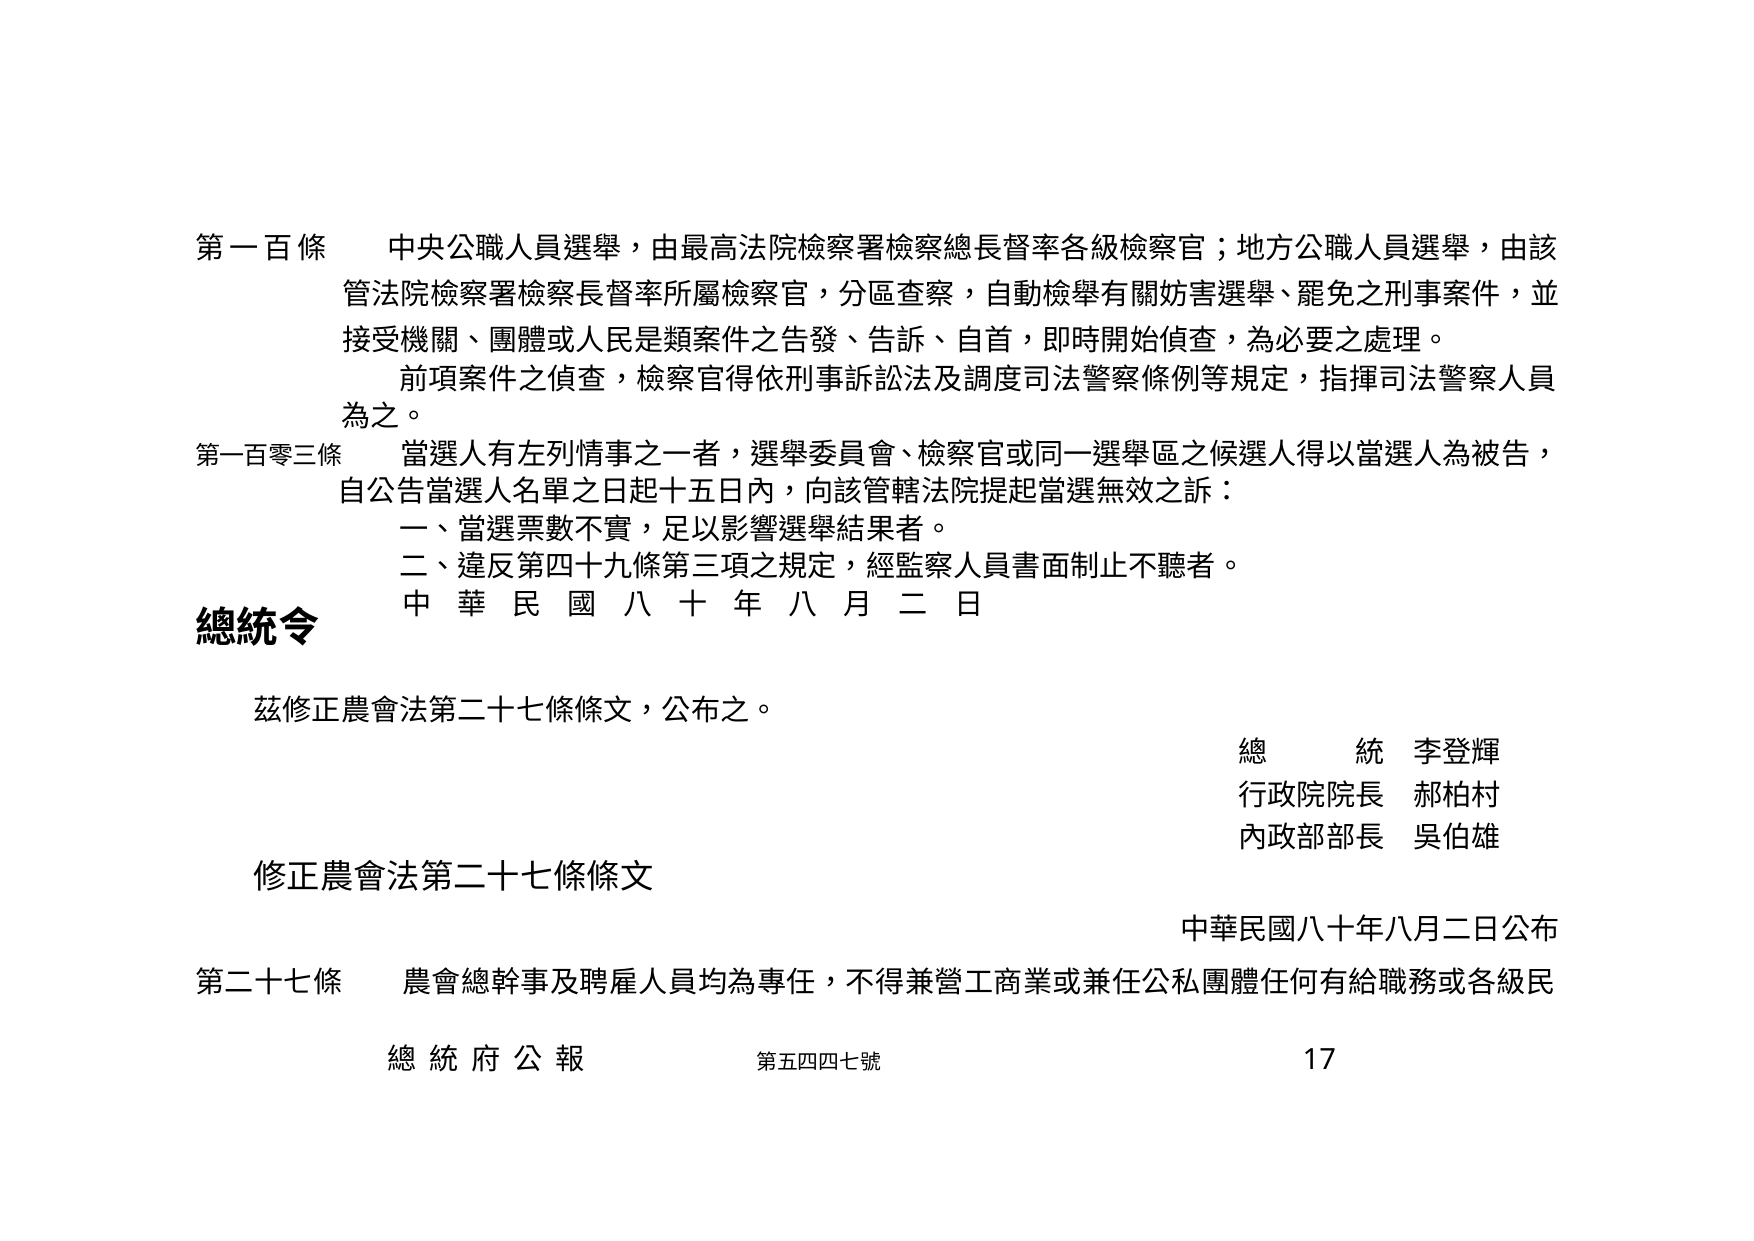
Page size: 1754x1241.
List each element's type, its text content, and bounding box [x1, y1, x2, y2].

table_header 中華民國八十年八月二日 [399, 584, 986, 690]
text 總 統 李登輝 [195, 733, 1501, 770]
text 中華民國八十年八月二日公布 [195, 909, 1559, 947]
text 修正農會法第二十七條條文 [253, 855, 1559, 897]
text 第一百條 中央公職人員選舉，由最高法院檢察署檢察總長督率各級檢察官；地方公職人員選舉，由該管法院檢察署檢察長督率所屬檢察官，分區查察，自動檢舉有關妨害選舉、罷免之刑事案件，並接受機關、團體或人民是類案件之告發、告訴、自首，即時開始偵查，為必要之處理。 [195, 222, 1559, 359]
text 第二十七條 農會總幹事及聘雇人員均為專任，不得兼營工商業或兼任公私團體任何有給職務或各級民 [195, 959, 1559, 1001]
text 茲修正農會法第二十七條條文，公布之。 [195, 690, 1559, 728]
text 內政部部長 吳伯雄 [195, 818, 1501, 855]
text 行政院院長 郝柏村 [195, 775, 1501, 813]
text 前項案件之偵查，檢察官得依刑事訴訟法及調度司法警察條例等規定，指揮司法警察人員為之。 [341, 359, 1559, 434]
text 一、當選票數不實，足以影響選舉結果者。 [399, 509, 1559, 547]
text 二、違反第四十九條第三項之規定，經監察人員書面制止不聽者。 [399, 547, 1559, 584]
text 第一百零三條 當選人有左列情事之一者，選舉委員會、檢察官或同一選舉區之候選人得以當選人為被告，自公告當選人名單之日起十五日內，向該管轄法院提起當選無效之訴： [195, 434, 1559, 509]
table_header 總統令 [192, 584, 399, 690]
